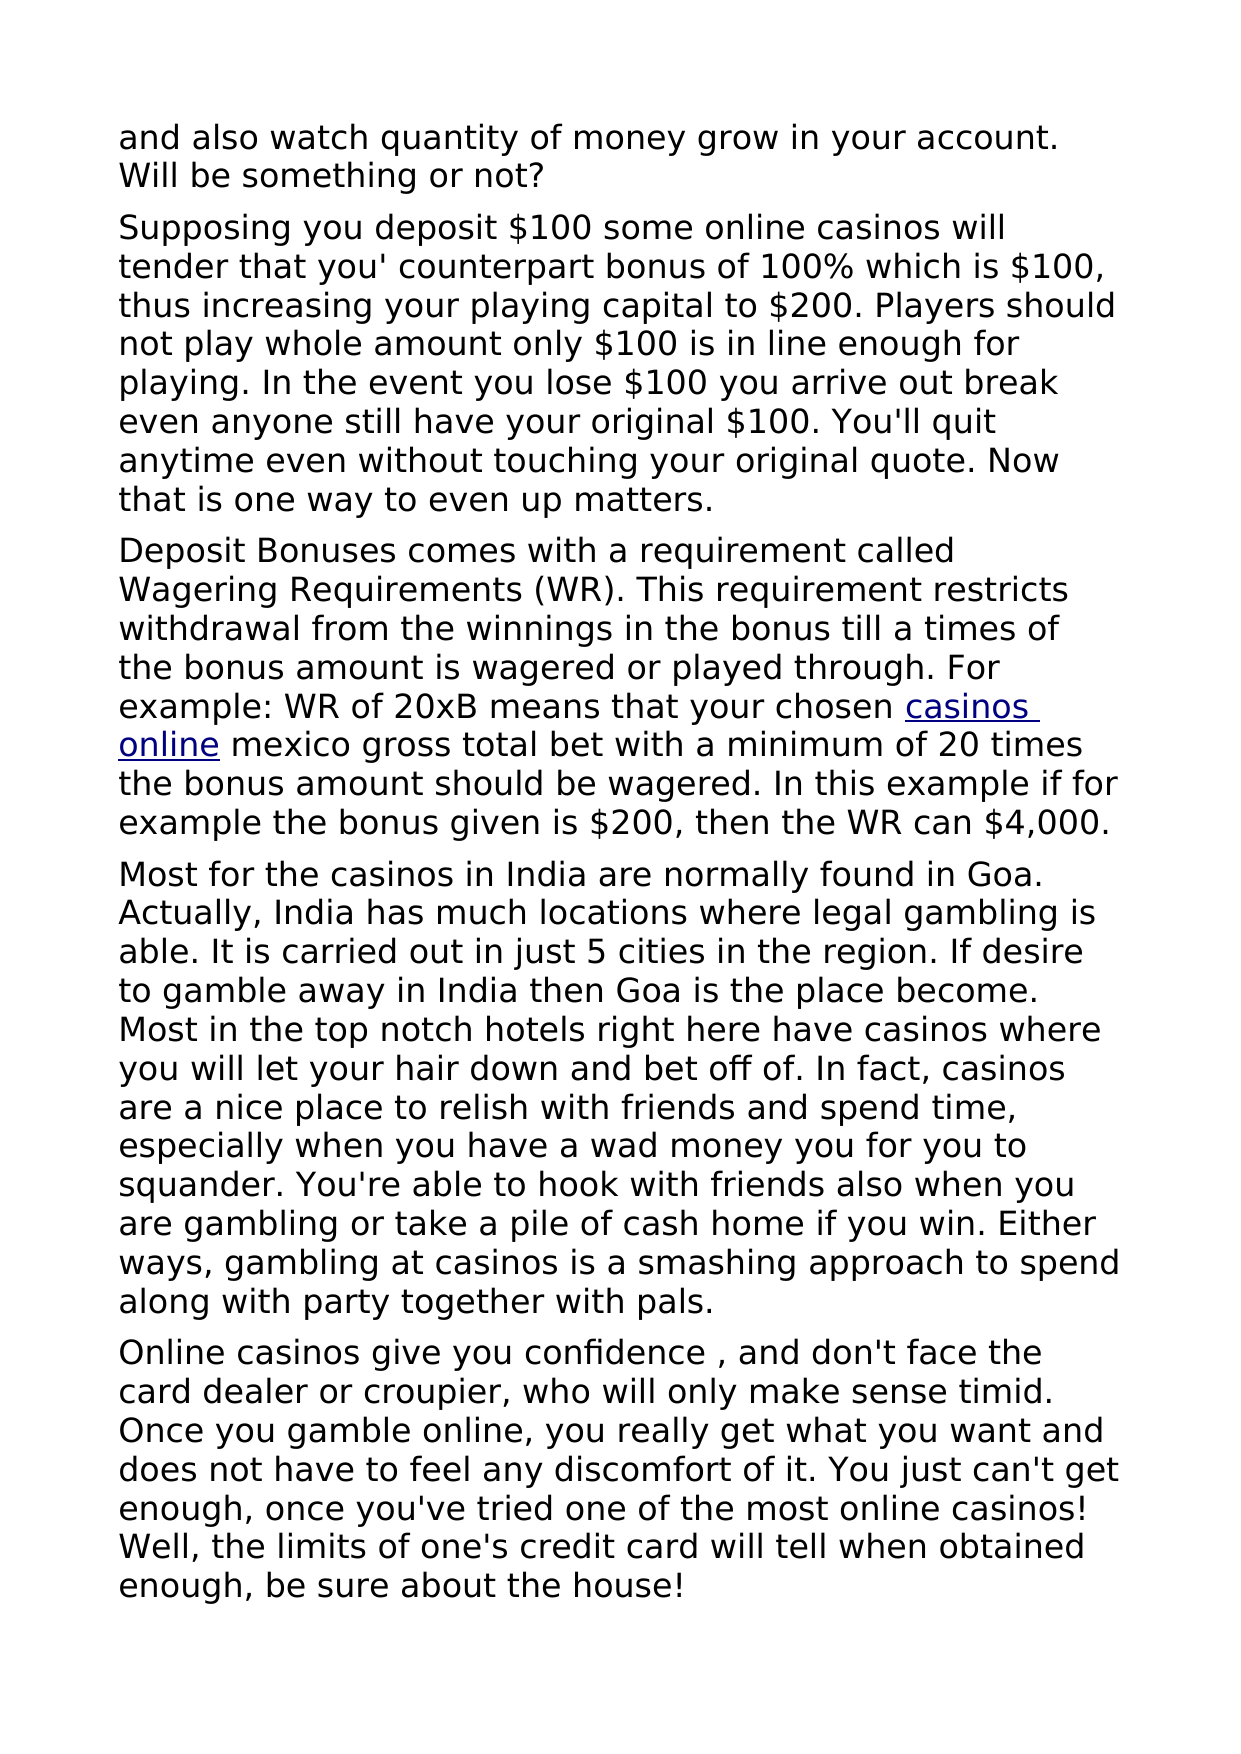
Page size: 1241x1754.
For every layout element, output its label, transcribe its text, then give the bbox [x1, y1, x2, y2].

text Most for the casinos in India are normally found in Goa. Actually, India has much locations where legal gambling is able. It is carried out in just 5 cities in the region. If desire to gamble away in India then Goa is the place become. Most in the top notch hotels right here have casinos where you will let your hair down and bet off of. In fact, casinos are a nice place to relish with friends and spend time, especially when you have a wad money you for you to squander. You're able to hook with friends also when you are gambling or take a pile of cash home if you win. Either ways, gambling at casinos is a smashing approach to spend along with party together with pals. [118, 855, 1122, 1321]
text and also watch quantity of money grow in your account. Will be something or not? [118, 118, 1122, 196]
text Deposit Bonuses comes with a requirement called Wagering Requirements (WR). This requirement restricts withdrawal from the winnings in the bonus till a times of the bonus amount is wagered or played through. For example: WR of 20xB means that your chosen casinos online mexico gross total bet with a minimum of 20 times the bonus amount should be wagered. In this example if for example the bonus given is $200, then the WR can $4,000. [118, 532, 1122, 842]
text Supposing you deposit $100 some online casinos will tender that you' counterpart bonus of 100% which is $100, thus increasing your playing capital to $200. Players should not play whole amount only $100 is in line enough for playing. In the event you lose $100 you arrive out break even anyone still have your original $100. You'll quit anytime even without touching your original quote. Now that is one way to even up matters. [118, 208, 1122, 519]
text Online casinos give you confidence , and don't face the card dealer or croupier, who will only make sense timid. Once you gamble online, you really get what you want and does not have to feel any discomfort of it. You just can't get enough, once you've tried one of the most online casinos! Well, the limits of one's credit card will tell when obtained enough, be sure about the house! [118, 1334, 1122, 1606]
